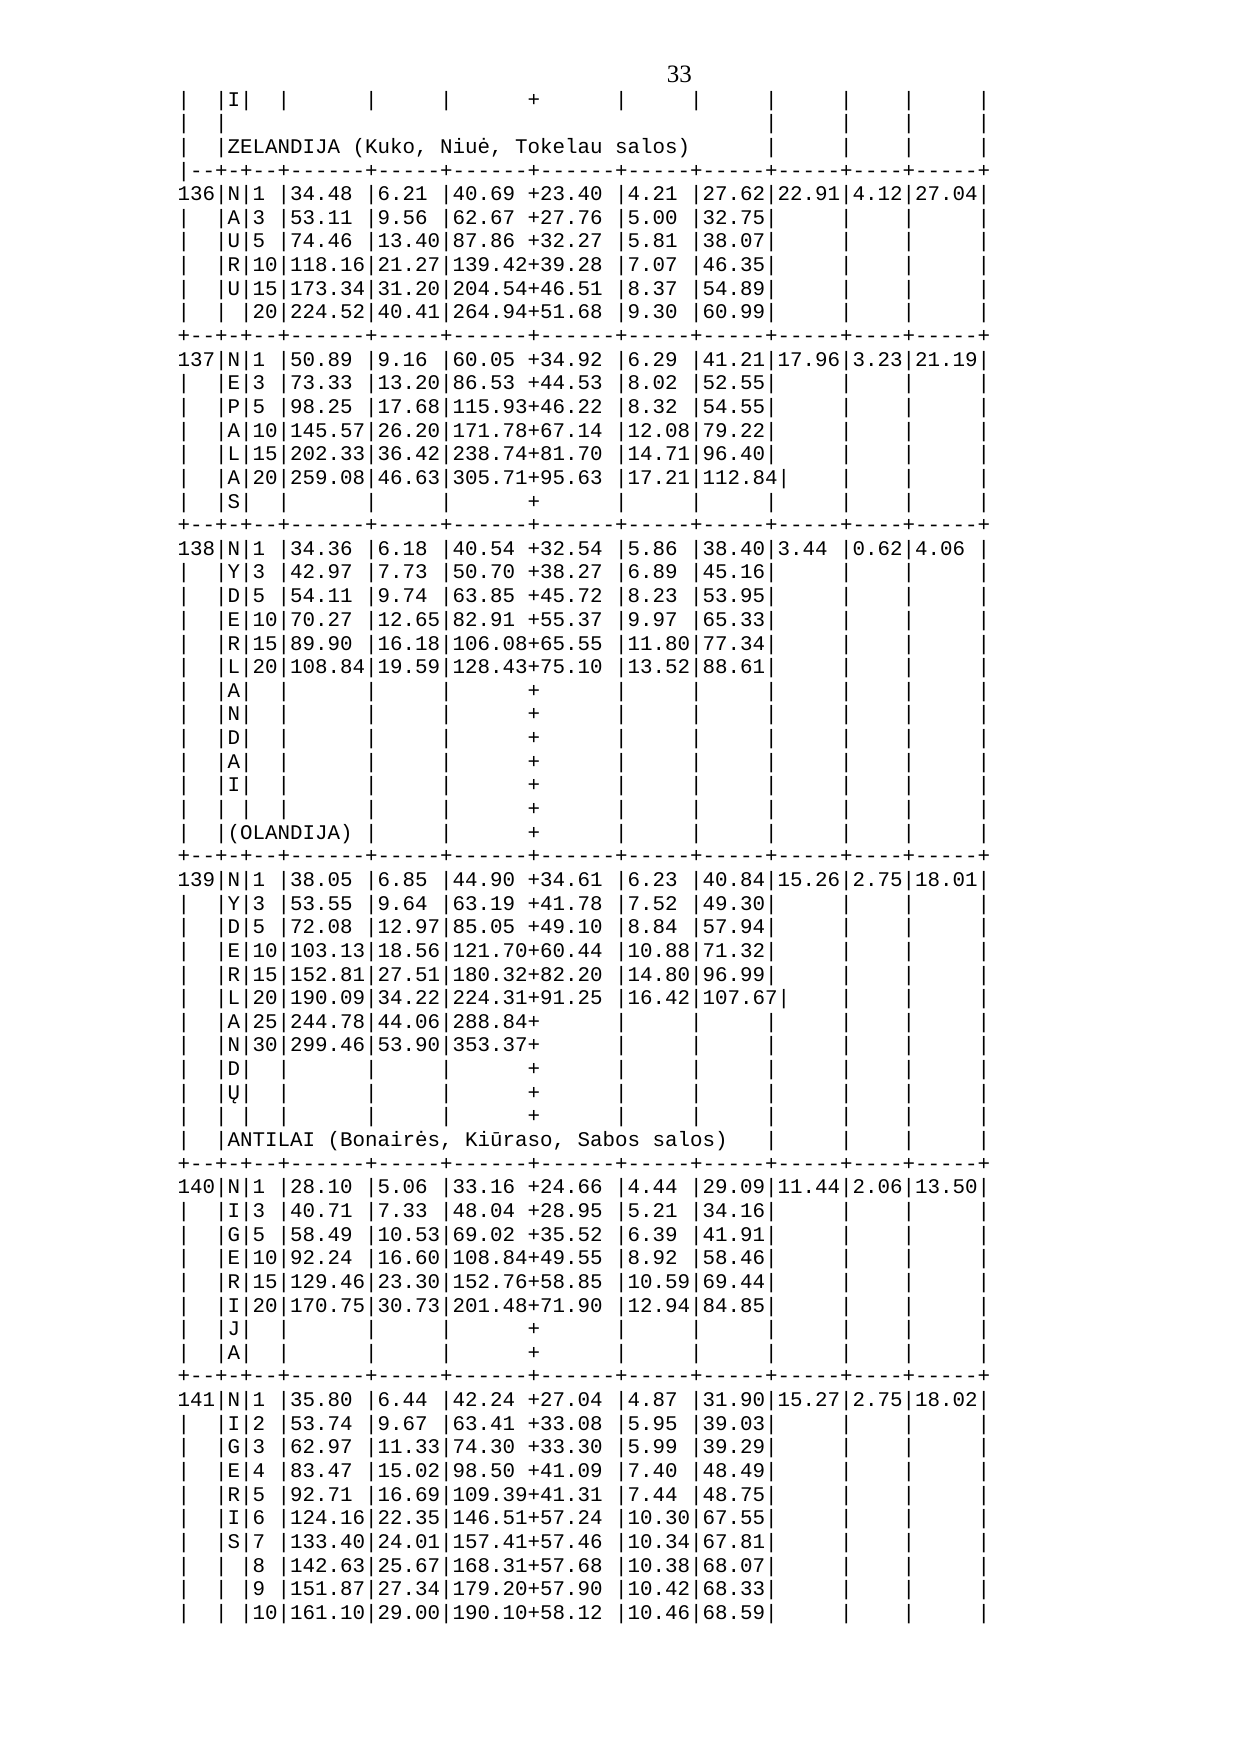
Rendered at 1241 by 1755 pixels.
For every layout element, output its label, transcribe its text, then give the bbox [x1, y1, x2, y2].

text | |E|4 |83.47 |15.02|98.50 +41.09 |7.40 |48.49| | | | [177, 1460, 1181, 1484]
text +--+-+--+------+-----+------+------+-----+-----+-----+----+-----+ [177, 1153, 1181, 1176]
text | |L|20|190.09|34.22|224.31+91.25 |16.42|107.67| | | | [177, 987, 1181, 1011]
text |--+-+--+------+-----+------+------+-----+-----+-----+----+-----+ [177, 159, 1181, 183]
text | |D|5 |72.08 |12.97|85.05 +49.10 |8.84 |57.94| | | | [177, 916, 1181, 940]
text | |Ų| | | | + | | | | | | [177, 1082, 1181, 1105]
text | |R|10|118.16|21.27|139.42+39.28 |7.07 |46.35| | | | [177, 254, 1181, 278]
text | |J| | | | + | | | | | | [177, 1318, 1181, 1342]
text | | | | | | + | | | | | | [177, 798, 1181, 822]
text | |A| | | | + | | | | | | [177, 1342, 1181, 1366]
text | |U|15|173.34|31.20|204.54+46.51 |8.37 |54.89| | | | [177, 278, 1181, 301]
text | |E|3 |73.33 |13.20|86.53 +44.53 |8.02 |52.55| | | | [177, 372, 1181, 396]
text | |I| | | | + | | | | | | [177, 774, 1181, 798]
text | | |8 |142.63|25.67|168.31+57.68 |10.38|68.07| | | | [177, 1555, 1181, 1578]
text | |A| | | | + | | | | | | [177, 751, 1181, 774]
text | | |10|161.10|29.00|190.10+58.12 |10.46|68.59| | | | [177, 1602, 1181, 1626]
text 137|N|1 |50.89 |9.16 |60.05 +34.92 |6.29 |41.21|17.96|3.23|21.19| [177, 349, 1181, 372]
text | |A| | | | + | | | | | | [177, 680, 1181, 703]
text | |D|5 |54.11 |9.74 |63.85 +45.72 |8.23 |53.95| | | | [177, 585, 1181, 609]
text | |(OLANDIJA) | | + | | | | | | [177, 822, 1181, 845]
text 138|N|1 |34.36 |6.18 |40.54 +32.54 |5.86 |38.40|3.44 |0.62|4.06 | [177, 538, 1181, 562]
text | |E|10|70.27 |12.65|82.91 +55.37 |9.97 |65.33| | | | [177, 609, 1181, 632]
text | |A|25|244.78|44.06|288.84+ | | | | | | [177, 1011, 1181, 1034]
text | |E|10|92.24 |16.60|108.84+49.55 |8.92 |58.46| | | | [177, 1247, 1181, 1271]
text | | | | | | + | | | | | | [177, 1105, 1181, 1129]
text | |A|10|145.57|26.20|171.78+67.14 |12.08|79.22| | | | [177, 420, 1181, 443]
text +--+-+--+------+-----+------+------+-----+-----+-----+----+-----+ [177, 325, 1181, 349]
text | |N|30|299.46|53.90|353.37+ | | | | | | [177, 1034, 1181, 1058]
text | |Y|3 |53.55 |9.64 |63.19 +41.78 |7.52 |49.30| | | | [177, 893, 1181, 916]
text | |I|2 |53.74 |9.67 |63.41 +33.08 |5.95 |39.03| | | | [177, 1413, 1181, 1436]
text | |S| | | | + | | | | | | [177, 491, 1181, 514]
text | | |20|224.52|40.41|264.94+51.68 |9.30 |60.99| | | | [177, 301, 1181, 325]
text | |ZELANDIJA (Kuko, Niuė, Tokelau salos) | | | | [177, 136, 1181, 159]
text | |L|15|202.33|36.42|238.74+81.70 |14.71|96.40| | | | [177, 443, 1181, 467]
text | |I|20|170.75|30.73|201.48+71.90 |12.94|84.85| | | | [177, 1294, 1181, 1318]
text | |P|5 |98.25 |17.68|115.93+46.22 |8.32 |54.55| | | | [177, 396, 1181, 420]
text | |ANTILAI (Bonairės, Kiūraso, Sabos salos) | | | | [177, 1129, 1181, 1153]
text | |R|15|152.81|27.51|180.32+82.20 |14.80|96.99| | | | [177, 963, 1181, 987]
text | |G|5 |58.49 |10.53|69.02 +35.52 |6.39 |41.91| | | | [177, 1224, 1181, 1247]
text | |A|20|259.08|46.63|305.71+95.63 |17.21|112.84| | | | [177, 467, 1181, 491]
text 140|N|1 |28.10 |5.06 |33.16 +24.66 |4.44 |29.09|11.44|2.06|13.50| [177, 1176, 1181, 1200]
text 139|N|1 |38.05 |6.85 |44.90 +34.61 |6.23 |40.84|15.26|2.75|18.01| [177, 869, 1181, 893]
text +--+-+--+------+-----+------+------+-----+-----+-----+----+-----+ [177, 1366, 1181, 1389]
text | |I| | | | + | | | | | | [177, 89, 1181, 112]
text | |A|3 |53.11 |9.56 |62.67 +27.76 |5.00 |32.75| | | | [177, 207, 1181, 231]
text 136|N|1 |34.48 |6.21 |40.69 +23.40 |4.21 |27.62|22.91|4.12|27.04| [177, 183, 1181, 207]
text | | |9 |151.87|27.34|179.20+57.90 |10.42|68.33| | | | [177, 1578, 1181, 1602]
text | |L|20|108.84|19.59|128.43+75.10 |13.52|88.61| | | | [177, 656, 1181, 680]
text | |R|15|129.46|23.30|152.76+58.85 |10.59|69.44| | | | [177, 1271, 1181, 1294]
text | |R|5 |92.71 |16.69|109.39+41.31 |7.44 |48.75| | | | [177, 1484, 1181, 1507]
text | |S|7 |133.40|24.01|157.41+57.46 |10.34|67.81| | | | [177, 1531, 1181, 1555]
text | |I|3 |40.71 |7.33 |48.04 +28.95 |5.21 |34.16| | | | [177, 1200, 1181, 1224]
text | |D| | | | + | | | | | | [177, 1058, 1181, 1082]
text | |N| | | | + | | | | | | [177, 703, 1181, 727]
text | |Y|3 |42.97 |7.73 |50.70 +38.27 |6.89 |45.16| | | | [177, 562, 1181, 585]
text | |D| | | | + | | | | | | [177, 727, 1181, 751]
text | |G|3 |62.97 |11.33|74.30 +33.30 |5.99 |39.29| | | | [177, 1436, 1181, 1460]
text +--+-+--+------+-----+------+------+-----+-----+-----+----+-----+ [177, 845, 1181, 869]
text +--+-+--+------+-----+------+------+-----+-----+-----+----+-----+ [177, 514, 1181, 538]
text 141|N|1 |35.80 |6.44 |42.24 +27.04 |4.87 |31.90|15.27|2.75|18.02| [177, 1389, 1181, 1413]
text | |U|5 |74.46 |13.40|87.86 +32.27 |5.81 |38.07| | | | [177, 231, 1181, 254]
text | |I|6 |124.16|22.35|146.51+57.24 |10.30|67.55| | | | [177, 1507, 1181, 1531]
text | |E|10|103.13|18.56|121.70+60.44 |10.88|71.32| | | | [177, 940, 1181, 963]
text | |R|15|89.90 |16.18|106.08+65.55 |11.80|77.34| | | | [177, 632, 1181, 656]
text | | | | | | [177, 112, 1181, 136]
